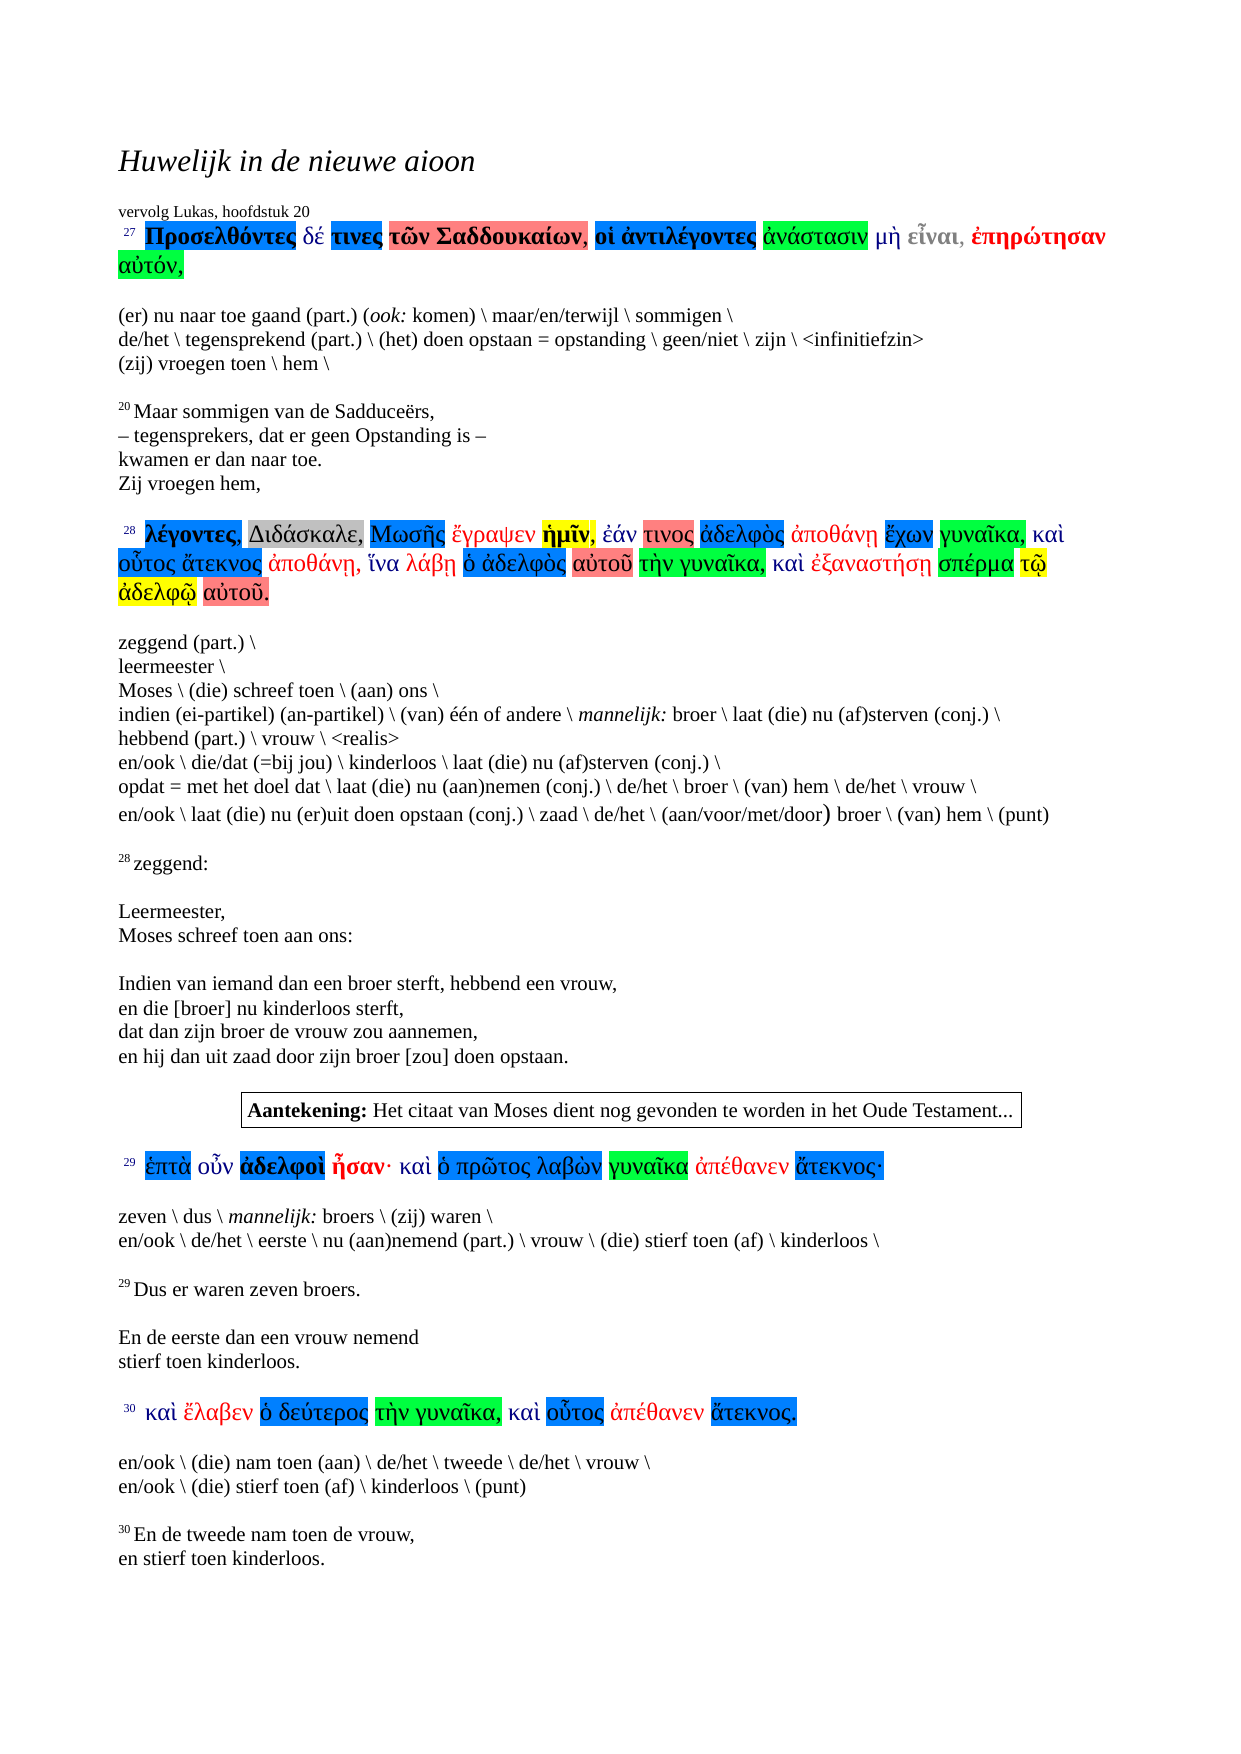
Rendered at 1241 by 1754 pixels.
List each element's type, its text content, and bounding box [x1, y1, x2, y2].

text en/ook \ (die) nam toen (aan) \ de/het \ tweede \ de/het \ vrouw \ [118, 1449, 1122, 1474]
text 28 zeggend: [118, 851, 1122, 875]
text zeven \ dus \ mannelijk: broers \ (zij) waren \ [118, 1204, 1122, 1228]
text indien (ei-partikel) (an-partikel) \ (van) één of andere \ mannelijk: broer \ laat (die) nu (af)sterven (conj.) \ [118, 702, 1122, 726]
text 29 ἑπτὰ οὖν ἀδελφοὶ ἦσαν· καὶ ὁ πρῶτος λαβὼν γυναῖκα ἀπέθανεν ἄτεκνος· [118, 1151, 1122, 1180]
text en stierf toen kinderloos. [118, 1546, 1122, 1570]
text Indien van iemand dan een broer sterft, hebbend een vrouw, [118, 971, 1122, 995]
text 20 Maar sommigen van de Sadduceërs, [118, 399, 1122, 423]
text (zij) vroegen toen \ hem \ [118, 351, 1122, 375]
text leermeester \ [118, 654, 1122, 678]
text Moses \ (die) schreef toen \ (aan) ons \ [118, 678, 1122, 702]
text Moses schreef toen aan ons: [118, 923, 1122, 947]
text en/ook \ de/het \ eerste \ nu (aan)nemend (part.) \ vrouw \ (die) stierf toen (af) \ kinderloos \ [118, 1228, 1122, 1252]
text hebbend (part.) \ vrouw \ <realis> [118, 726, 1122, 750]
text en hij dan uit zaad door zijn broer [zou] doen opstaan. [118, 1043, 1122, 1068]
text kwamen er dan naar toe. [118, 447, 1122, 471]
text en/ook \ die/dat (=bij jou) \ kinderloos \ laat (die) nu (af)sterven (conj.) \ [118, 750, 1122, 774]
text Leermeester, [118, 899, 1122, 923]
text en/ook \ (die) stierf toen (af) \ kinderloos \ (punt) [118, 1474, 1122, 1498]
text opdat = met het doel dat \ laat (die) nu (aan)nemen (conj.) \ de/het \ broer \ (van) hem \ de/het \ vrouw \ [118, 774, 1122, 798]
text de/het \ tegensprekend (part.) \ (het) doen opstaan = opstanding \ geen/niet \ zijn \ <infinitiefzin> [118, 327, 1122, 351]
text 29 Dus er waren zeven broers. [118, 1276, 1122, 1301]
text 30 καὶ ἔλαβεν ὁ δεύτερος τὴν γυναῖκα, καὶ οὗτος ἀπέθανεν ἄτεκνος. [118, 1397, 1122, 1426]
text 28 λέγοντες, Διδάσκαλε, Μωσῆς ἔγραψεν ἡμῖν, ἐάν τινος ἀδελφὸς ἀποθάνῃ ἔχων γυναῖκα, καὶ οὗτος ἄτεκνος ἀποθάνῃ, ἵνα λάβῃ ὁ ἀδελφὸς αὐτοῦ τὴν γυναῖκα, καὶ ἐξαναστήσῃ σπέρμα τῷ ἀδελφῷ αὐτοῦ. [118, 519, 1122, 606]
text – tegensprekers, dat er geen Opstanding is – [118, 423, 1122, 447]
text 27 Προσελθόντες δέ τινες τῶν Σαδδουκαίων, οἱ ἀντιλέγοντες ἀνάστασιν μὴ εἶναι, ἐπηρώτησαν αὐτόν, [118, 221, 1122, 279]
text En de eerste dan een vrouw nemend [118, 1324, 1122, 1349]
text (er) nu naar toe gaand (part.) (ook: komen) \ maar/en/terwijl \ sommigen \ [118, 303, 1122, 327]
text stierf toen kinderloos. [118, 1349, 1122, 1373]
text en die [broer] nu kinderloos sterft, [118, 995, 1122, 1019]
text Zij vroegen hem, [118, 471, 1122, 495]
text Huwelijk in de nieuwe aioon [118, 142, 1122, 178]
text zeggend (part.) \ [118, 630, 1122, 654]
text 30 En de tweede nam toen de vrouw, [118, 1522, 1122, 1546]
text en/ook \ laat (die) nu (er)uit doen opstaan (conj.) \ zaad \ de/het \ (aan/voor/met/door) broer \ (van) hem \ (punt) [118, 798, 1122, 827]
table_header Aantekening: Het citaat van Moses dient nog gevonden te worden in het Oude Testament... [242, 1093, 1021, 1127]
text dat dan zijn broer de vrouw zou aannemen, [118, 1019, 1122, 1043]
text vervolg Lukas, hoofdstuk 20 [118, 202, 1122, 221]
